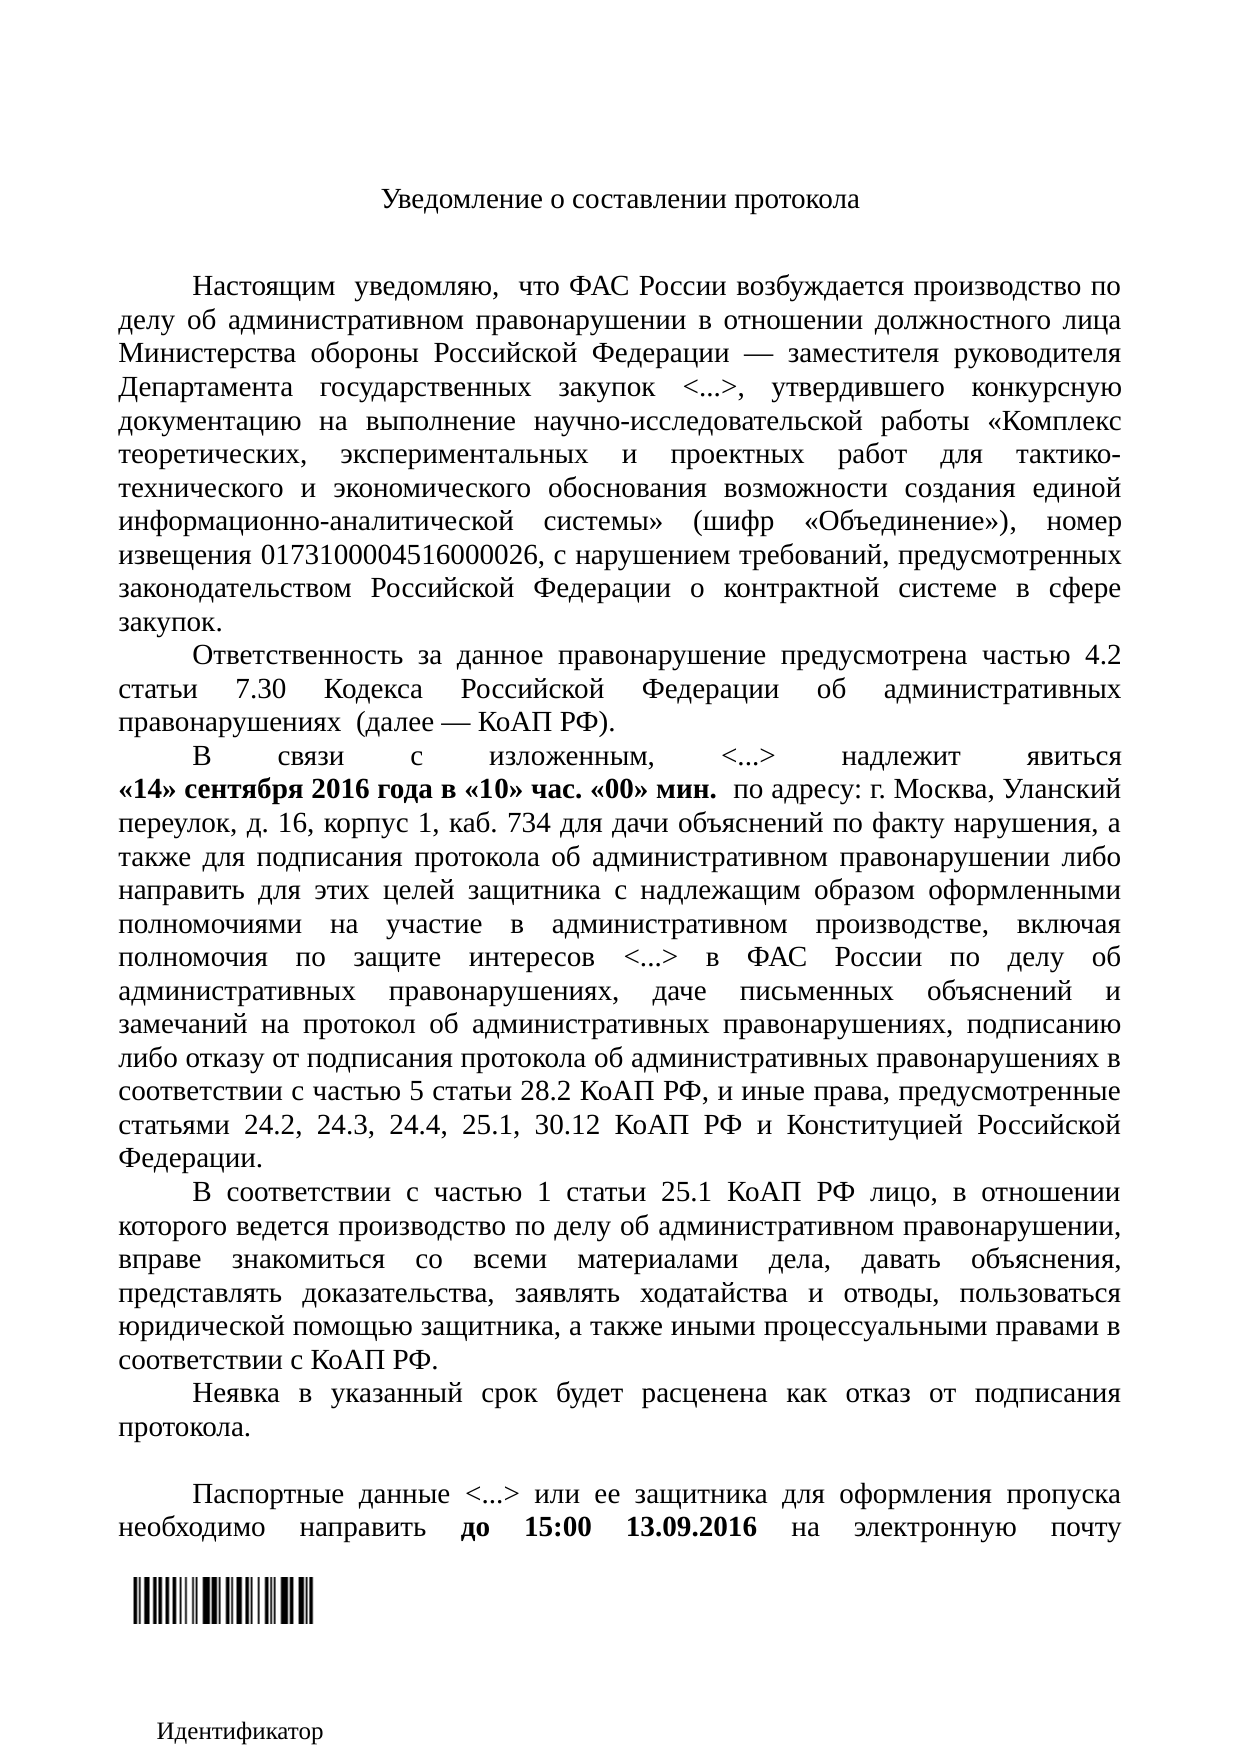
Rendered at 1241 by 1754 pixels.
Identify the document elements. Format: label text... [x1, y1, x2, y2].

picture [118, 1577, 331, 1624]
text В связи с изложенным, <...> надлежит явиться «14» сентября 2016 года в «10» час. «00» мин. по адресу: г. Москва, Уланский переулок, д. 16, корпус 1, каб. 734 для дачи объяснений по факту нарушения, а также для подписания протокола об административном правонарушении либо направить для этих целей защитника с надлежащим образом оформленными полномочиями на участие в административном производстве, включая полномочия по защите интересов <...> в ФАС России по делу об административных правонарушениях, даче письменных объяснений и замечаний на протокол об административных правонарушениях, подписанию либо отказу от подписания протокола об административных правонарушениях в соответствии с частью 5 статьи 28.2 КоАП РФ, и иные права, предусмотренные статьями 24.2, 24.3, 24.4, 25.1, 30.12 КоАП РФ и Конституцией Российской Федерации. [118, 738, 1122, 1174]
text Неявка в указанный срок будет расценена как отказ от подписания протокола. [118, 1375, 1122, 1442]
text В соответствии с частью 1 статьи 25.1 КоАП РФ лицо, в отношении которого ведется производство по делу об административном правонарушении, вправе знакомиться со всеми материалами дела, давать объяснения, представлять доказательства, заявлять ходатайства и отводы, пользоваться юридической помощью защитника, а также иными процессуальными правами в соответствии с КоАП РФ. [118, 1174, 1122, 1375]
text Паспортные данные <...> или ее защитника для оформления пропуска необходимо направить до 15:00 13.09.2016 на электронную почту [118, 1476, 1122, 1543]
text Ответственность за данное правонарушение предусмотрена частью 4.2 статьи 7.30 Кодекса Российской Федерации об административных правонарушениях (далее — КоАП РФ). [118, 637, 1122, 738]
text Настоящим уведомляю, что ФАС России возбуждается производство по делу об административном правонарушении в отношении должностного лица Министерства обороны Российской Федерации — заместителя руководителя Департамента государственных закупок <...>, утвердившего конкурсную документацию на выполнение научно-исследовательской работы «Комплекс теоретических, экспериментальных и проектных работ для тактико-технического и экономического обоснования возможности создания единой информационно-аналитической системы» (шифр «Объединение»), номер извещения 0173100004516000026, с нарушением требований, предусмотренных законодательством Российской Федерации о контрактной системе в сфере закупок. [118, 268, 1122, 637]
text Уведомление о составлении протокола [118, 181, 1122, 215]
